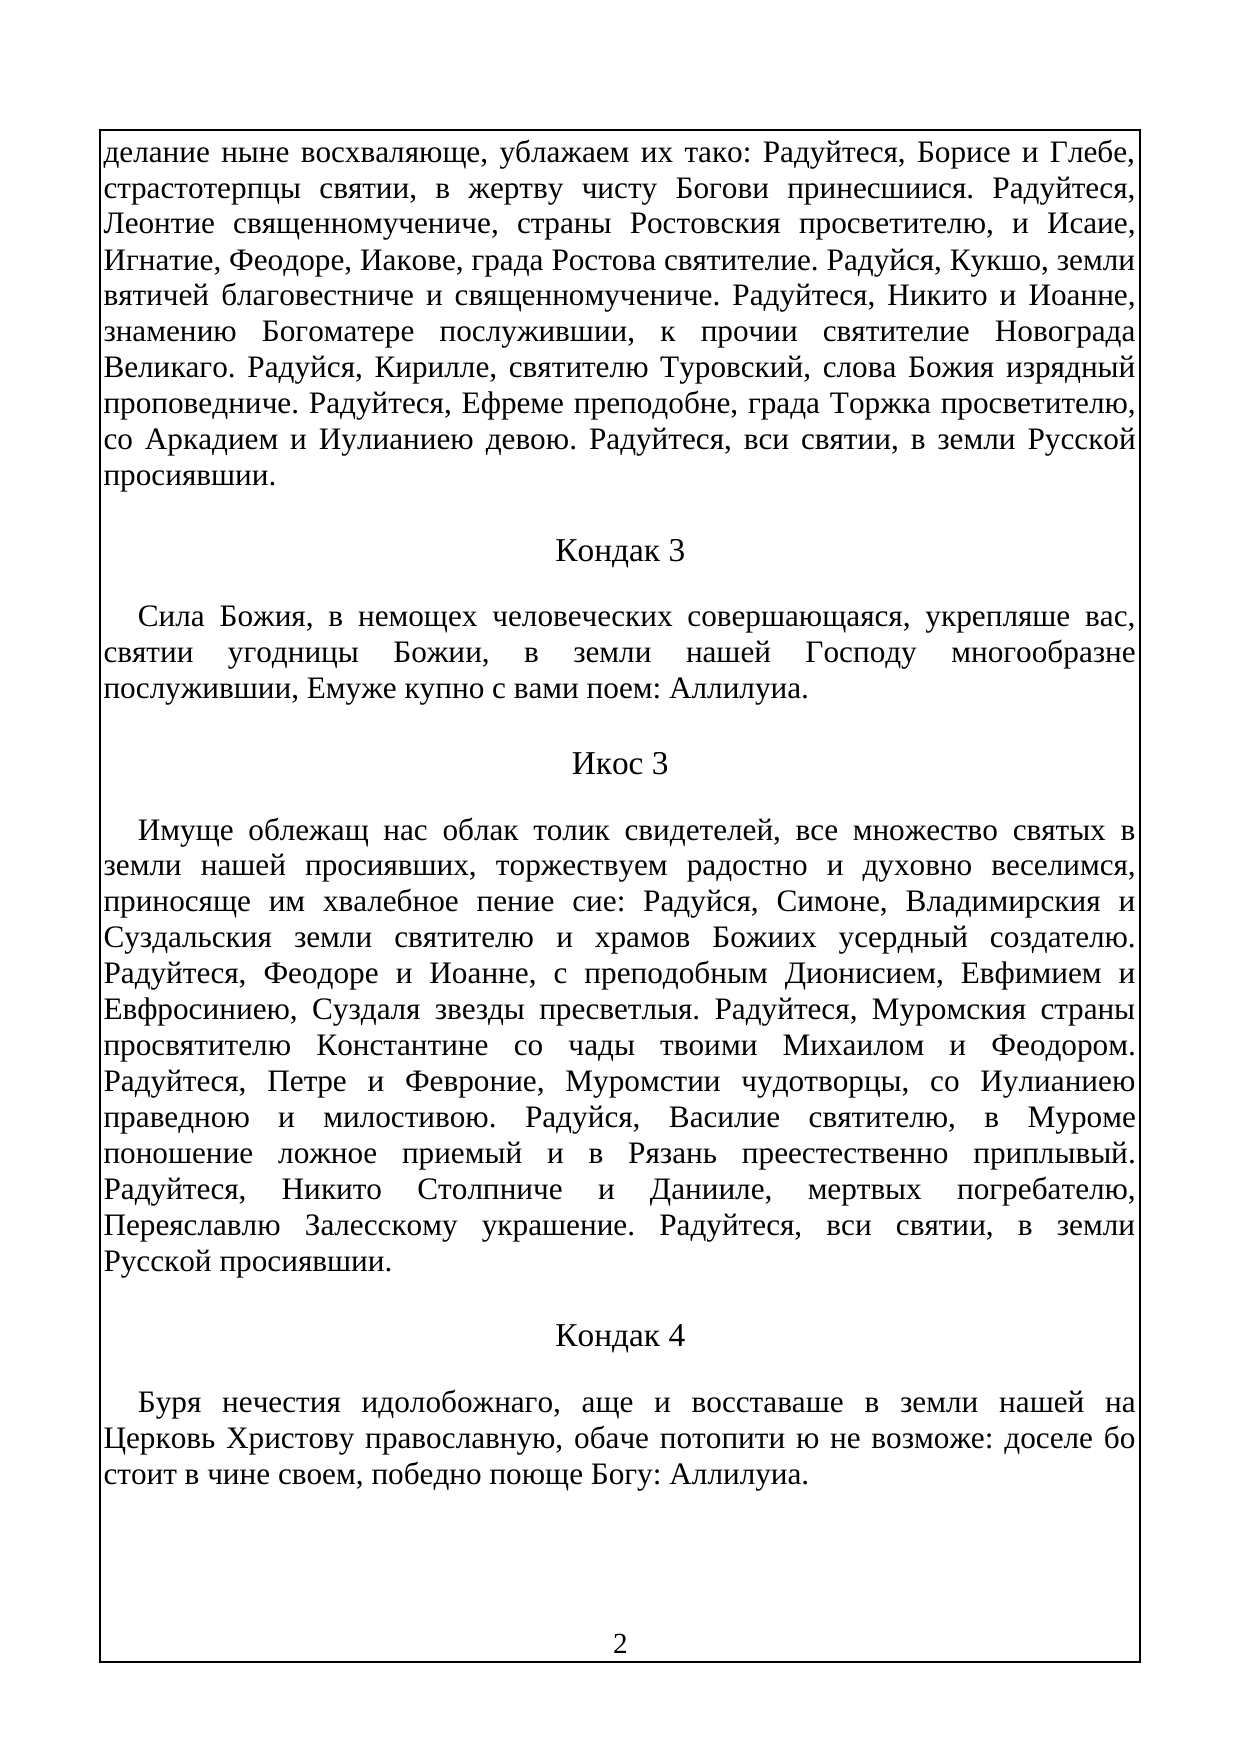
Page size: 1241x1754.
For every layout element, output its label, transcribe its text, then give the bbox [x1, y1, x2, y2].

text делание ныне восхваляюще, ублажаем их тако: Радуйтеся, Борисе и Глебе, страстотерпцы святии, в жертву чисту Богови принесшиися. Радуйтеся, Леонтие священномучениче, страны Ростовския просветителю, и Исаие, Игнатие, Феодоре, Иакове, града Ростова святителие. Радуйся, Кукшо, земли вятичей благовестниче и священномучениче. Радуйтеся, Никито и Иоанне, знамению Богоматере послужившии, к прочии святителие Новограда Великаго. Радуйся, Кирилле, святителю Туровский, слова Божия изрядный проповедниче. Радуйтеся, Ефреме преподобне, града Торжка просветителю, со Аркадием и Иулианиею девою. Радуйтеся, вси святии, в земли Русской просиявшии. [103, 133, 1137, 492]
text Буря нечестия идолобожнаго, аще и восставаше в земли нашей на Церковь Христову православную, обаче потопити ю не возможе: доселе бо стоит в чине своем, победно поюще Богу: Аллилуиа. [103, 1383, 1137, 1491]
subtitle Икос 3 [103, 743, 1137, 781]
text Сила Божия, в немощех человеческих совершающаяся, укрепляше вас, святии угодницы Божии, в земли нашей Господу многообразне послужившии, Емуже купно с вами поем: Аллилуиа. [103, 598, 1137, 705]
text Имуще облежащ нас облак толик свидетелей, все множество святых в земли нашей просиявших, торжествуем радостно и духовно веселимся, приносяще им хвалебное пение сие: Радуйся, Симоне, Владимирския и Суздальския земли святителю и храмов Божиих усердный создателю. Радуйтеся, Феодоре и Иоанне, с преподобным Дионисием, Евфимием и Евфросиниею, Суздаля звезды пресветлыя. Радуйтеся, Муромския страны просвятителю Константине со чады твоими Михаилом и Феодором. Радуйтеся, Петре и Февроние, Муромстии чудотворцы, со Иулианиею праведною и милостивою. Радуйся, Василие святителю, в Муроме поношение ложное приемый и в Рязань преестественно приплывый. Радуйтеся, Никито Столпниче и Данииле, мертвых погребателю, Переяславлю Залесскому украшение. Радуйтеся, вси святии, в земли Русской просиявшии. [103, 811, 1137, 1278]
subtitle Кондак 3 [103, 530, 1137, 568]
subtitle Кондак 4 [103, 1315, 1137, 1354]
